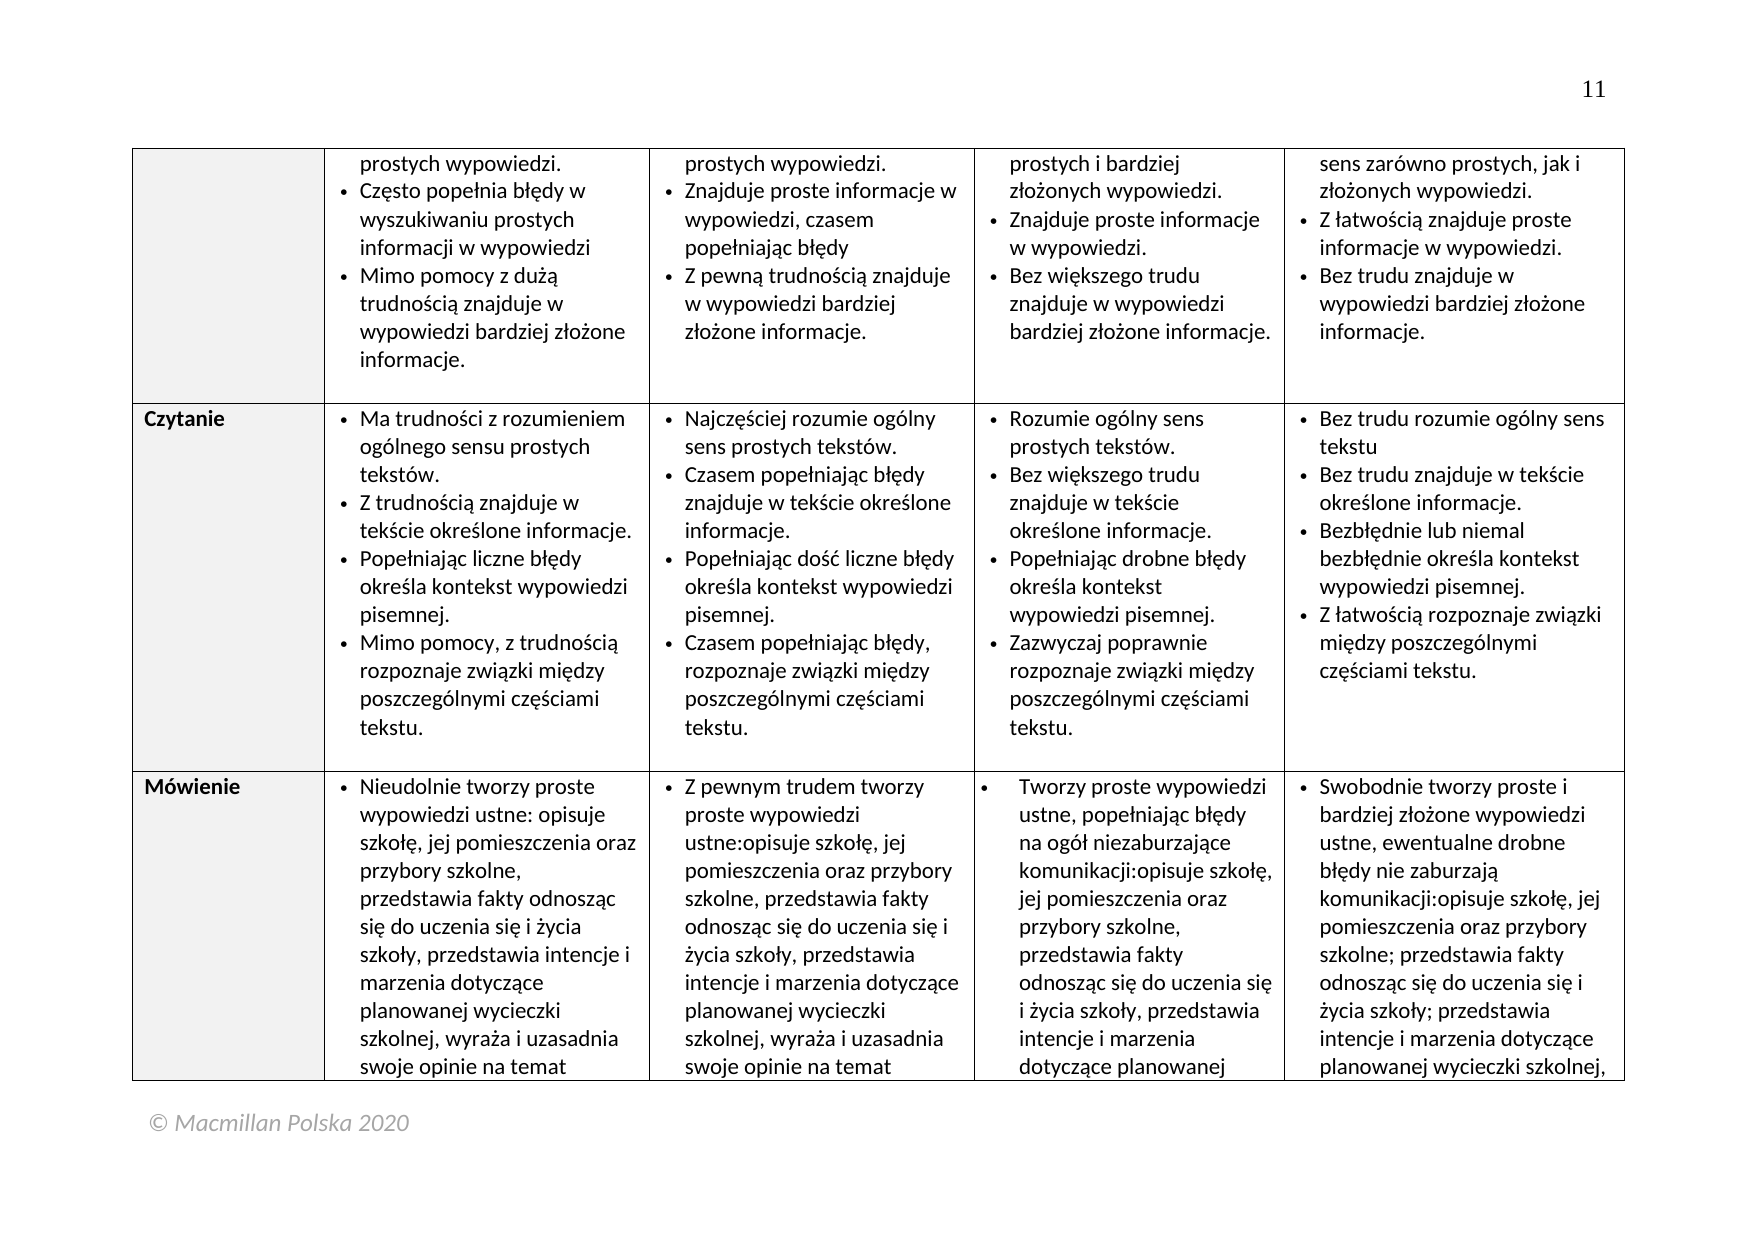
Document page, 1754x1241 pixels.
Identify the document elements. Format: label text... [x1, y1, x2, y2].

table_cell Mówienie [133, 772, 324, 1080]
table_cell prostych i bardziej złożonych wypowiedzi. Znajduje proste informacje w wypowiedzi. Bez większego trudu znajduje w wypowiedzi bardziej złożone informacje. [975, 149, 1284, 403]
table_cell Czytanie [133, 404, 324, 771]
table_cell Z pewnym trudem tworzy proste wypowiedzi ustne:opisuje szkołę, jej pomieszczenia oraz przybory szkolne, przedstawia fakty odnosząc się do uczenia się i życia szkoły, przedstawia intencje i marzenia dotyczące planowanej wycieczki szkolnej, wyraża i uzasadnia swoje opinie na temat [650, 772, 974, 1080]
table_cell Swobodnie tworzy proste i bardziej złożone wypowiedzi ustne, ewentualne drobne błędy nie zaburzają komunikacji:opisuje szkołę, jej pomieszczenia oraz przybory szkolne; przedstawia fakty odnosząc się do uczenia się i życia szkoły; przedstawia intencje i marzenia dotyczące planowanej wycieczki szkolnej, [1285, 772, 1624, 1080]
table_cell Rozumie ogólny sens prostych tekstów. Bez większego trudu znajduje w tekście określone informacje. Popełniając drobne błędy określa kontekst wypowiedzi pisemnej. Zazwyczaj poprawnie rozpoznaje związki między poszczególnymi częściami tekstu. [975, 404, 1284, 771]
table_cell sens zarówno prostych, jak i złożonych wypowiedzi. Z łatwością znajduje proste informacje w wypowiedzi. Bez trudu znajduje w wypowiedzi bardziej złożone informacje. [1285, 149, 1624, 403]
table_cell Najczęściej rozumie ogólny sens prostych tekstów. Czasem popełniając błędy znajduje w tekście określone informacje. Popełniając dość liczne błędy określa kontekst wypowiedzi pisemnej. Czasem popełniając błędy, rozpoznaje związki między poszczególnymi częściami tekstu. [650, 404, 974, 771]
table_cell Ma trudności z rozumieniem ogólnego sensu prostych tekstów. Z trudnością znajduje w tekście określone informacje. Popełniając liczne błędy określa kontekst wypowiedzi pisemnej. Mimo pomocy, z trudnością rozpoznaje związki między poszczególnymi częściami tekstu. [325, 404, 649, 771]
table_cell prostych wypowiedzi. Często popełnia błędy w wyszukiwaniu prostych informacji w wypowiedzi Mimo pomocy z dużą trudnością znajduje w wypowiedzi bardziej złożone informacje. [325, 149, 649, 403]
table_cell prostych wypowiedzi. Znajduje proste informacje w wypowiedzi, czasem popełniając błędy Z pewną trudnością znajduje w wypowiedzi bardziej złożone informacje. [650, 149, 974, 403]
table_cell Nieudolnie tworzy proste wypowiedzi ustne: opisuje szkołę, jej pomieszczenia oraz przybory szkolne, przedstawia fakty odnosząc się do uczenia się i życia szkoły, przedstawia intencje i marzenia dotyczące planowanej wycieczki szkolnej, wyraża i uzasadnia swoje opinie na temat przedmiotów szkolnych, życia szkoły oraz zajęć pozalekcyjnych; liczne błędy zaburzają komunikację. [325, 772, 649, 1080]
table_cell Tworzy proste wypowiedzi ustne, popełniając błędy na ogół niezaburzające komunikacji:opisuje szkołę, jej pomieszczenia oraz przybory szkolne, przedstawia fakty odnosząc się do uczenia się i życia szkoły, przedstawia intencje i marzenia dotyczące planowanej [975, 772, 1284, 1080]
table_cell Bez trudu rozumie ogólny sens tekstu Bez trudu znajduje w tekście określone informacje. Bezbłędnie lub niemal bezbłędnie określa kontekst wypowiedzi pisemnej. Z łatwością rozpoznaje związki między poszczególnymi częściami tekstu. [1285, 404, 1624, 771]
table_cell [133, 149, 324, 403]
